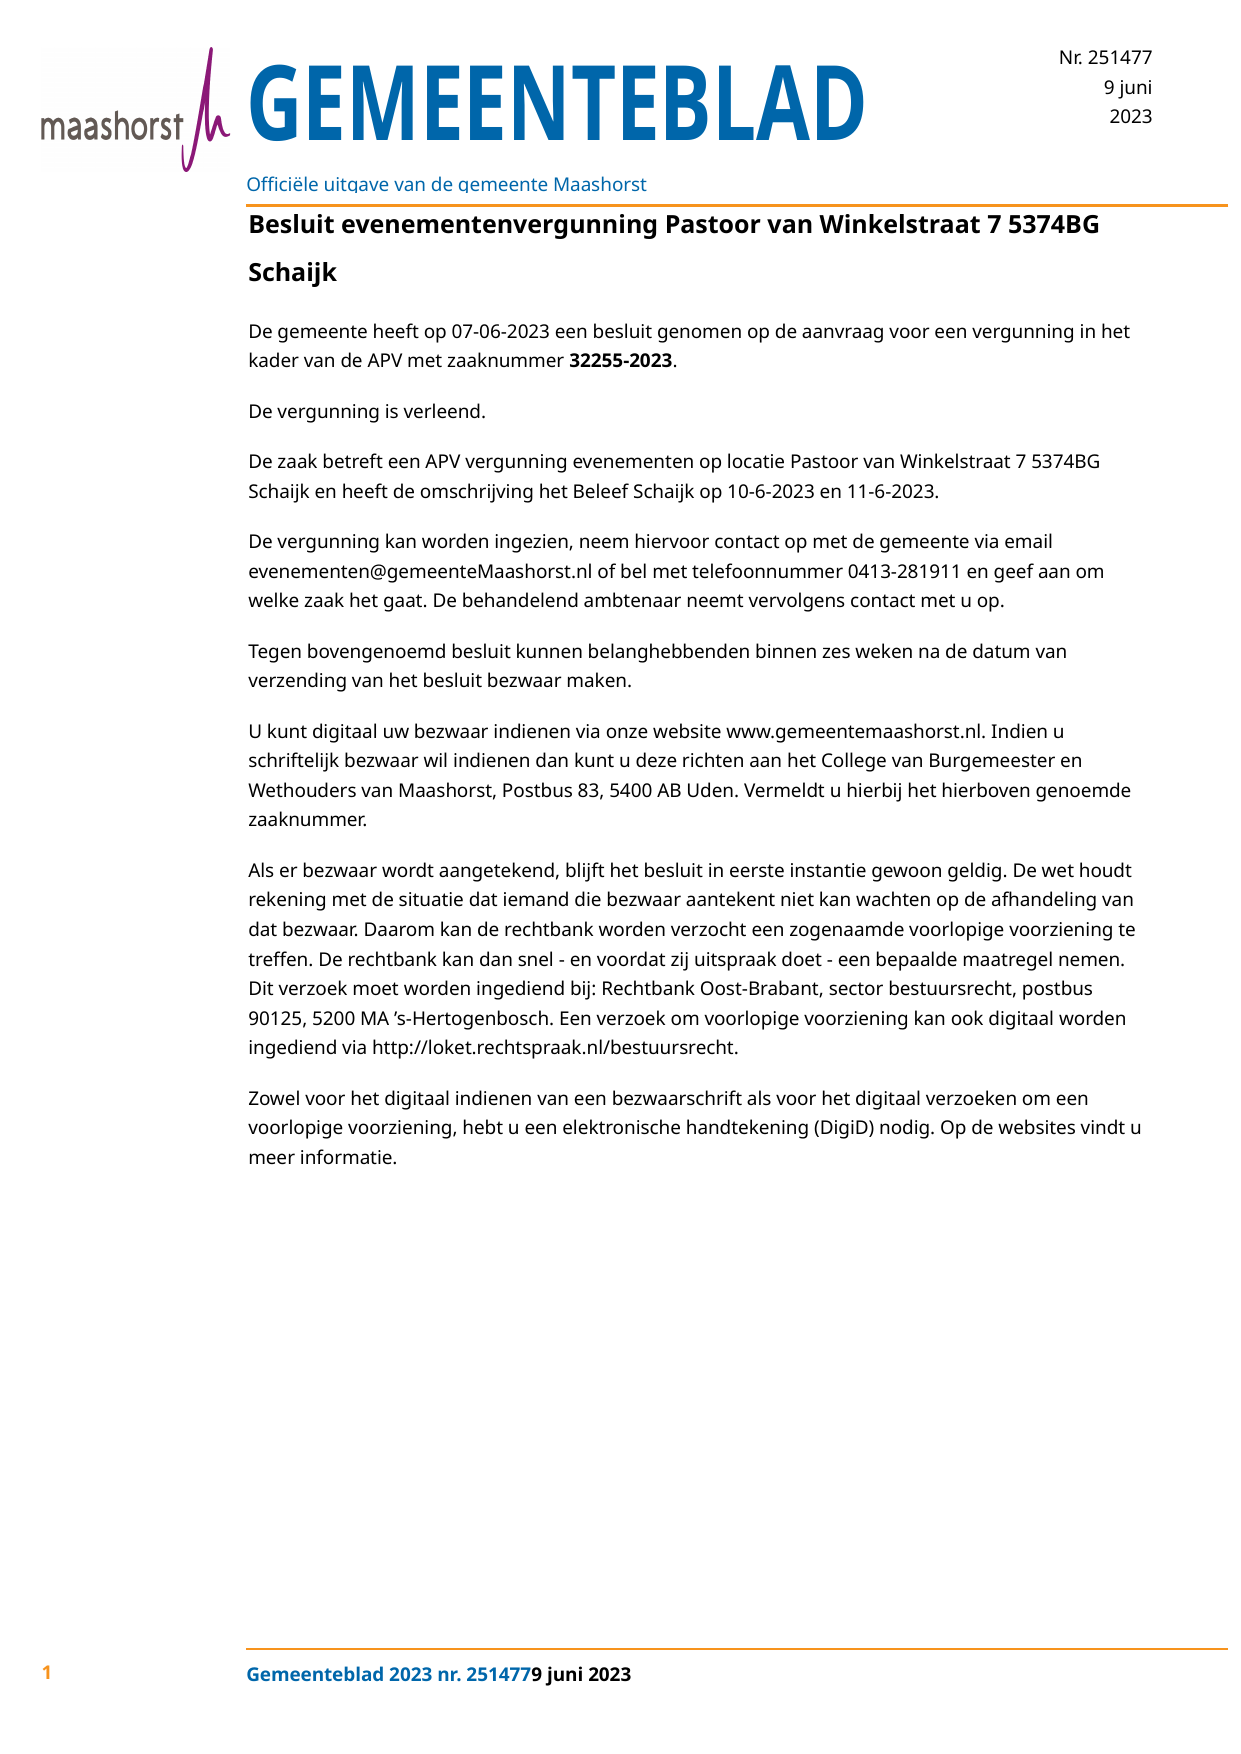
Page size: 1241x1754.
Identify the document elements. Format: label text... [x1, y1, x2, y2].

text De vergunning is verleend. [248, 398, 1152, 424]
picture [41, 47, 231, 172]
text Als er bezwaar wordt aangetekend, blijft het besluit in eerste instantie gewoon geldig. De wet houdt rekening met de situatie dat iemand die bezwaar aantekent niet kan wachten op de afhandeling van dat bezwaar. Daarom kan de rechtbank worden verzocht een zogenaamde voorlopige voorziening te treffen. De rechtbank kan dan snel - en voordat zij uitspraak doet - een bepaalde maatregel nemen. Dit verzoek moet worden ingediend bij: Rechtbank Oost-Brabant, sector bestuursrecht, postbus 90125, 5200 MA ’s-Hertogenbosch. Een verzoek om voorlopige voorziening kan ook digitaal worden ingediend via http://loket.rechtspraak.nl/bestuursrecht. [248, 857, 1152, 1060]
text De zaak betreft een APV vergunning evenementen op locatie Pastoor van Winkelstraat 7 5374BG Schaijk en heeft de omschrijving het Beleef Schaijk op 10-6-2023 en 11-6-2023. [248, 448, 1152, 504]
text De vergunning kan worden ingezien, neem hiervoor contact op met de gemeente via email evenementen@gemeenteMaashorst.nl of bel met telefoonnummer 0413-281911 en geef aan om welke zaak het gaat. De behandelend ambtenaar neemt vervolgens contact met u op. [248, 528, 1152, 613]
text U kunt digitaal uw bezwaar indienen via onze website www.gemeentemaashorst.nl. Indien u schriftelijk bezwaar wil indienen dan kunt u deze richten aan het College van Burgemeester en Wethouders van Maashorst, Postbus 83, 5400 AB Uden. Vermeldt u hierbij het hierboven genoemde zaaknummer. [248, 718, 1152, 832]
text Tegen bovengenoemd besluit kunnen belanghebbenden binnen zes weken na de datum van verzending van het besluit bezwaar maken. [248, 638, 1152, 693]
text Zowel voor het digitaal indienen van een bezwaarschrift als voor het digitaal verzoeken om een voorlopige voorziening, hebt u een elektronische handtekening (DigiD) nodig. Op de websites vindt u meer informatie. [248, 1085, 1152, 1170]
text De gemeente heeft op 07-06-2023 een besluit genomen op de aanvraag voor een vergunning in het kader van de APV met zaaknummer 32255-2023. [248, 318, 1152, 373]
text Besluit evenementenvergunning Pastoor van Winkelstraat 7 5374BG Schaijk [248, 207, 1152, 288]
